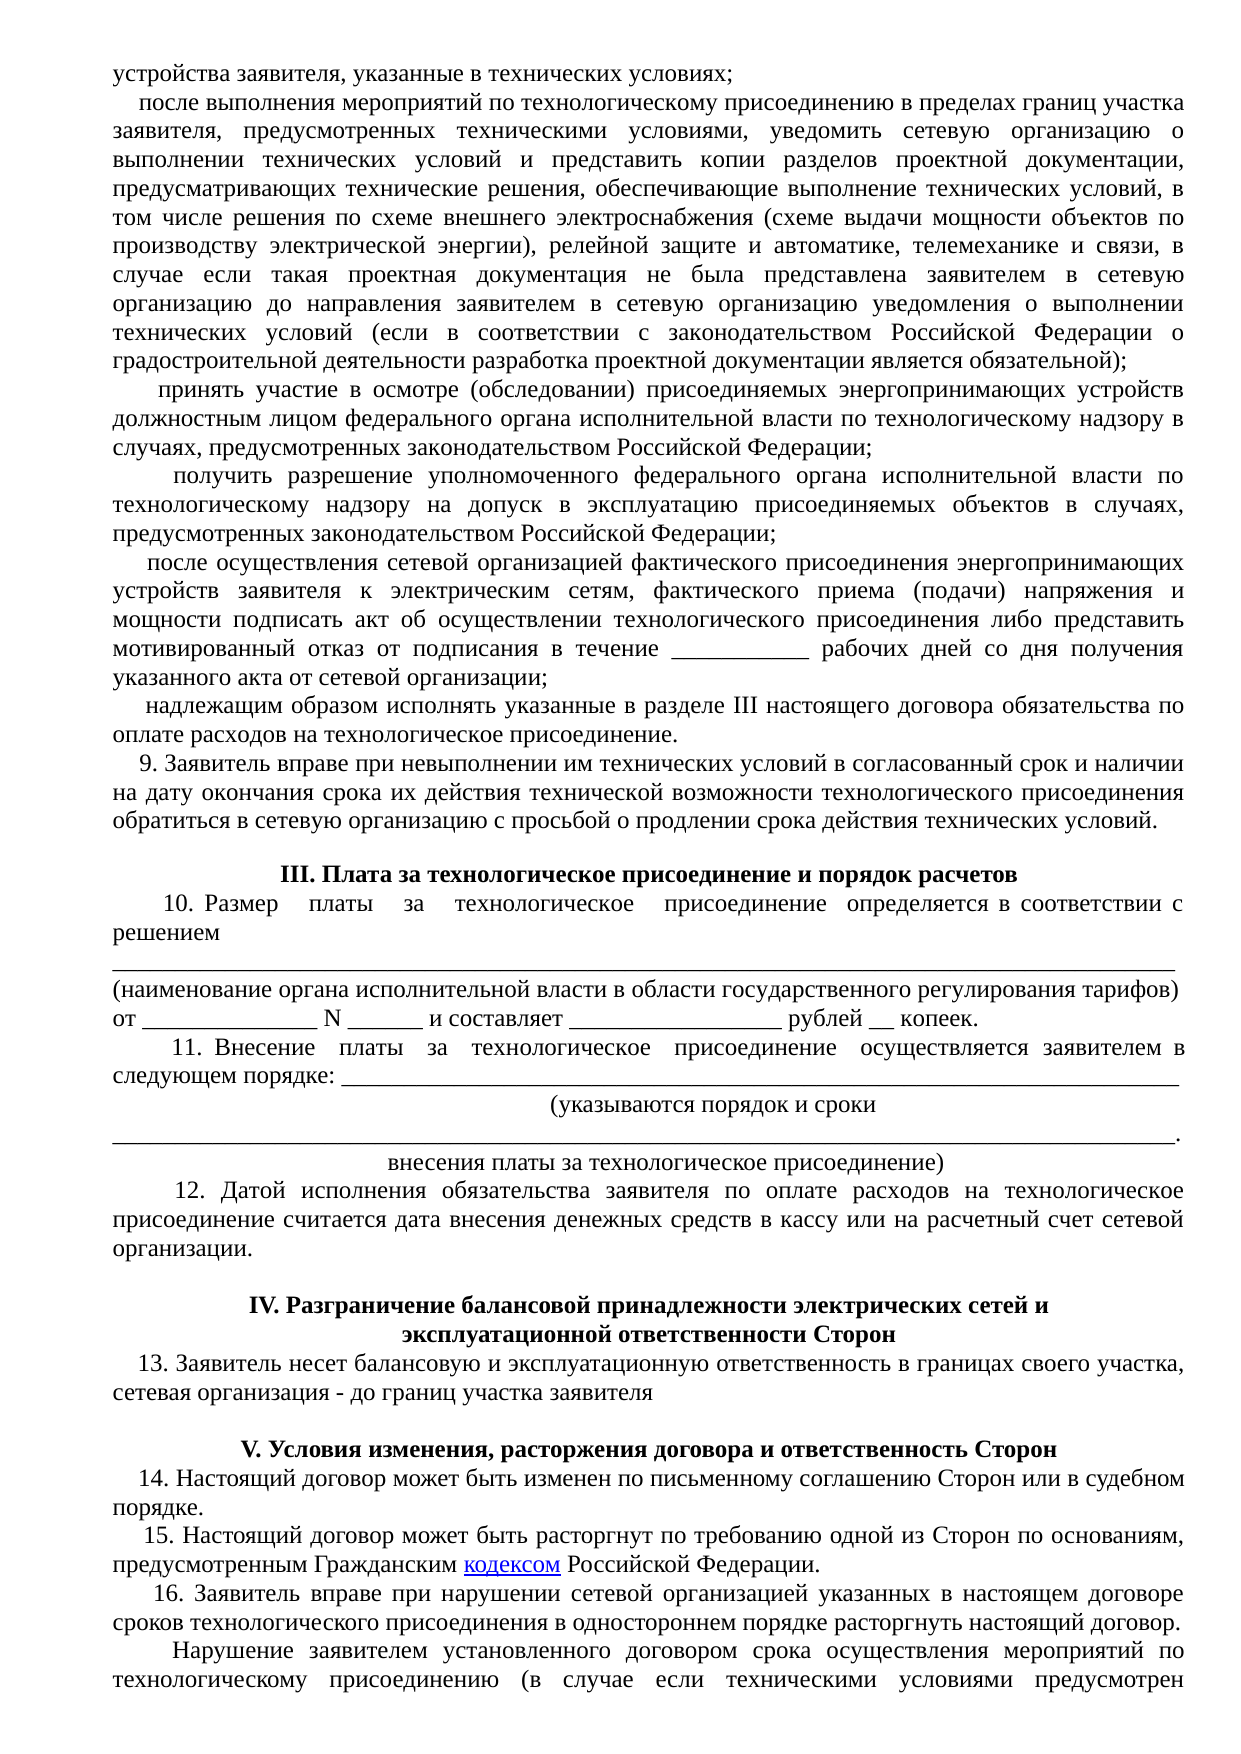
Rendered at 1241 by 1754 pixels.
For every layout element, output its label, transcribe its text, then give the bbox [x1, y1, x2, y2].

text 14. Настоящий договор может быть изменен по письменному соглашению Сторон или в судебном порядке. [112, 1463, 1185, 1521]
text внесения платы за технологическое присоединение) [112, 1147, 1185, 1176]
text 9. Заявитель вправе при невыполнении им технических условий в согласованный срок и наличии на дату окончания срока их действия технической возможности технологического присоединения обратиться в сетевую организацию с просьбой о продлении срока действия технических условий. [112, 748, 1185, 834]
text надлежащим образом исполнять указанные в разделе III настоящего договора обязательства по оплате расходов на технологическое присоединение. [112, 690, 1185, 748]
text 10. Размер платы за технологическое присоединение определяется в соответствии с решением _____________________________________________________________________________________ [112, 888, 1185, 974]
text 12. Датой исполнения обязательства заявителя по оплате расходов на технологическое присоединение считается дата внесения денежных средств в кассу или на расчетный счет сетевой организации. [112, 1176, 1185, 1262]
text после выполнения мероприятий по технологическому присоединению в пределах границ участка заявителя, предусмотренных техническими условиями, уведомить сетевую организацию о выполнении технических условий и представить копии разделов проектной документации, предусматривающих технические решения, обеспечивающие выполнение технических условий, в том числе решения по схеме внешнего электроснабжения (схеме выдачи мощности объектов по производству электрической энергии), релейной защите и автоматике, телемеханике и связи, в случае если такая проектная документация не была представлена заявителем в сетевую организацию до направления заявителем в сетевую организацию уведомления о выполнении технических условий (если в соответствии с законодательством Российской Федерации о градостроительной деятельности разработка проектной документации является обязательной); [112, 87, 1185, 374]
text получить разрешение уполномоченного федерального органа исполнительной власти по технологическому надзору на допуск в эксплуатацию присоединяемых объектов в случаях, предусмотренных законодательством Российской Федерации; [112, 460, 1185, 547]
text после осуществления сетевой организацией фактического присоединения энергопринимающих устройств заявителя к электрическим сетям, фактического приема (подачи) напряжения и мощности подписать акт об осуществлении технологического присоединения либо представить мотивированный отказ от подписания в течение ___________ рабочих дней со дня получения указанного акта от сетевой организации; [112, 547, 1185, 690]
text 16. Заявитель вправе при нарушении сетевой организацией указанных в настоящем договоре сроков технологического присоединения в одностороннем порядке расторгнуть настоящий договор. [112, 1578, 1185, 1636]
text IV. Разграничение балансовой принадлежности электрических сетей и эксплуатационной ответственности Сторон [112, 1291, 1185, 1348]
text III. Плата за технологическое присоединение и порядок расчетов [112, 859, 1185, 888]
text (наименование органа исполнительной власти в области государственного регулирования тарифов) [112, 974, 1185, 1003]
text 13. Заявитель несет балансовую и эксплуатационную ответственность в границах своего участка, сетевая организация - до границ участка заявителя [112, 1348, 1185, 1406]
text 11. Внесение платы за технологическое присоединение осуществляется заявителем в следующем порядке: ___________________________________________________________________ [112, 1032, 1185, 1089]
text (указываются порядок и сроки [112, 1089, 1185, 1118]
text от ______________ N ______ и составляет _________________ рублей __ копеек. [112, 1003, 1185, 1032]
text принять участие в осмотре (обследовании) присоединяемых энергопринимающих устройств должностным лицом федерального органа исполнительной власти по технологическому надзору в случаях, предусмотренных законодательством Российской Федерации; [112, 374, 1185, 460]
text Нарушение заявителем установленного договором срока осуществления мероприятий по технологическому присоединению (в случае если техническими условиями предусмотрен [112, 1636, 1185, 1693]
text 15. Настоящий договор может быть расторгнут по требованию одной из Сторон по основаниям, предусмотренным Гражданским кодексом Российской Федерации. [112, 1521, 1185, 1578]
text устройства заявителя, указанные в технических условиях; [112, 58, 1185, 87]
text _____________________________________________________________________________________. [112, 1118, 1185, 1147]
text V. Условия изменения, расторжения договора и ответственность Сторон [112, 1434, 1185, 1463]
